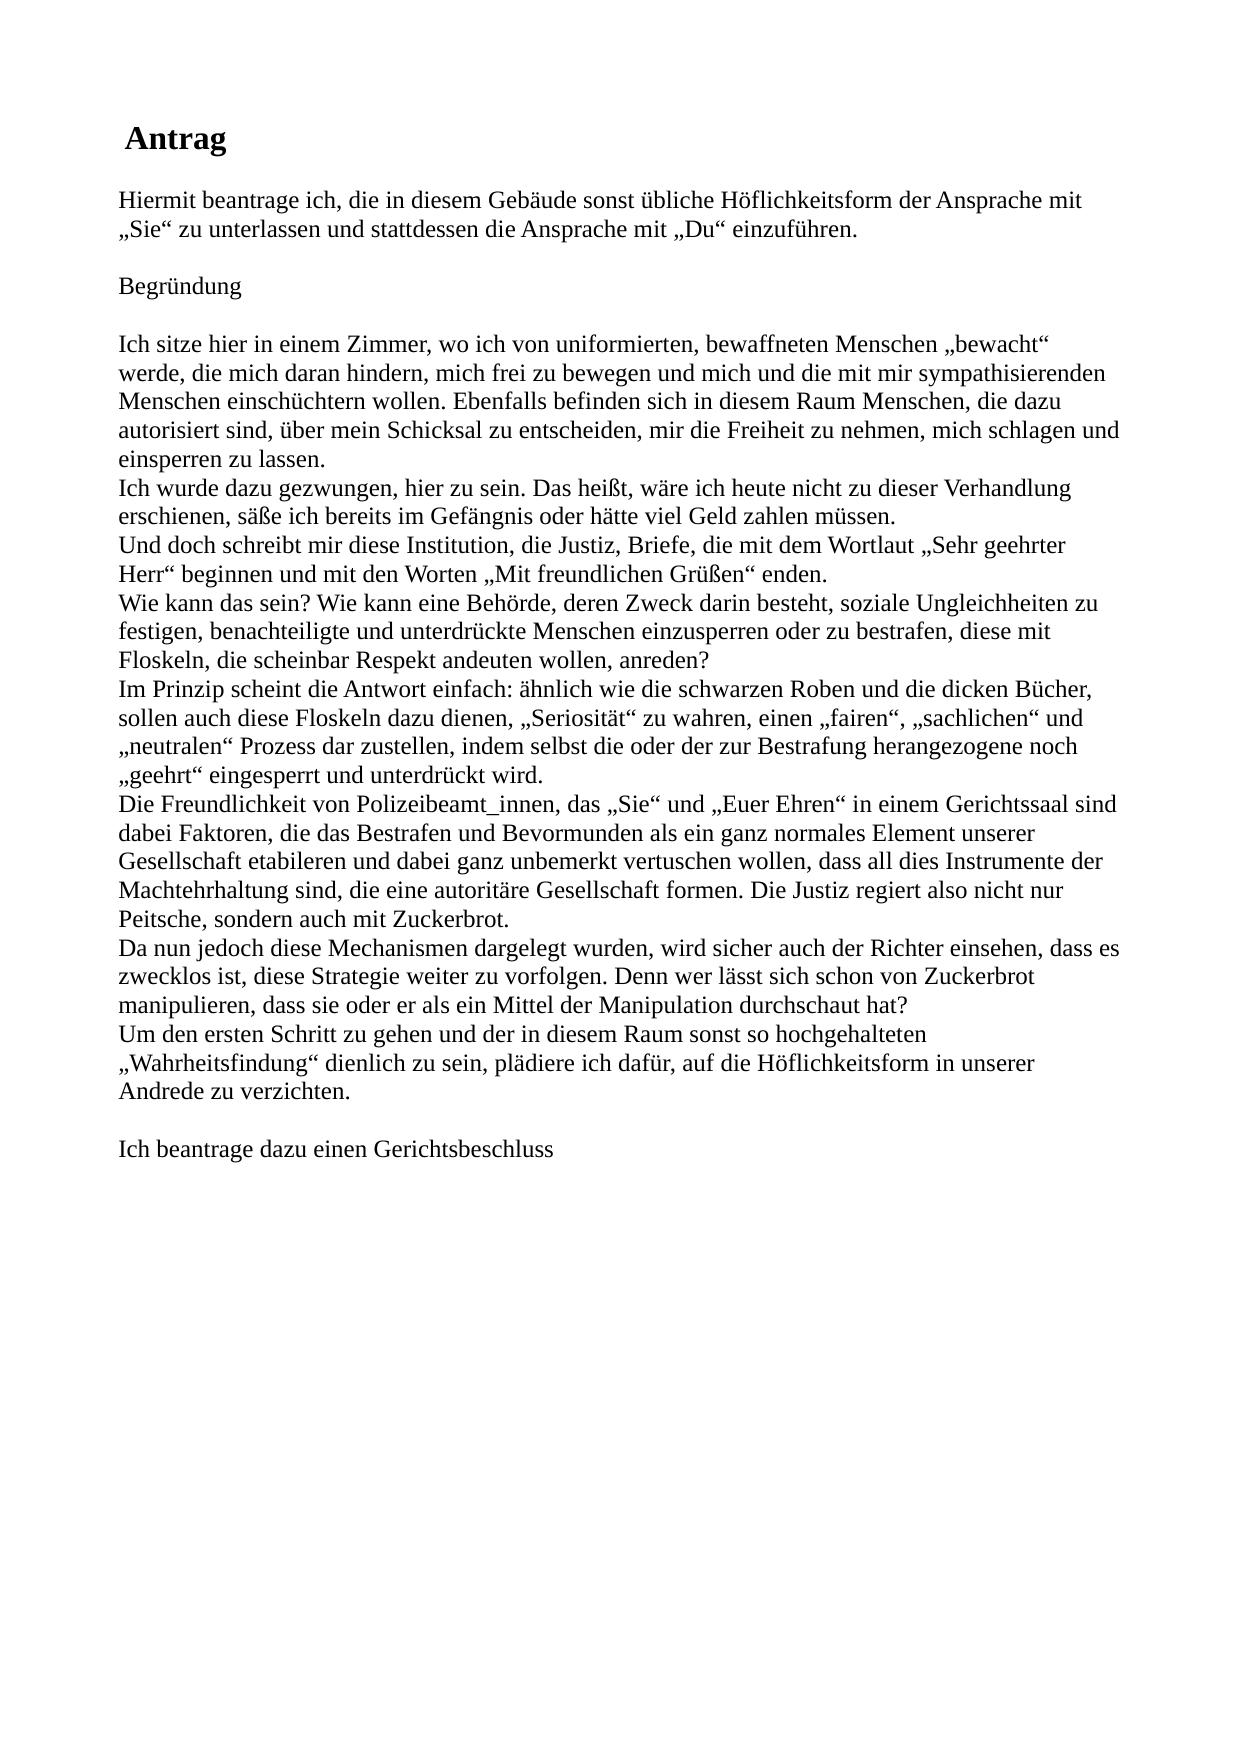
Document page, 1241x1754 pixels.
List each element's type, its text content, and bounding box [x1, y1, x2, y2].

text Da nun jedoch diese Mechanismen dargelegt wurden, wird sicher auch der Richter einsehen, dass es zwecklos ist, diese Strategie weiter zu vorfolgen. Denn wer lässt sich schon von Zuckerbrot manipulieren, dass sie oder er als ein Mittel der Manipulation durchschaut hat? [118, 933, 1122, 1019]
text Die Freundlichkeit von Polizeibeamt_innen, das „Sie“ und „Euer Ehren“ in einem Gerichtssaal sind dabei Faktoren, die das Bestrafen und Bevormunden als ein ganz normales Element unserer Gesellschaft etabileren und dabei ganz unbemerkt vertuschen wollen, dass all dies Instrumente der Machtehrhaltung sind, die eine autoritäre Gesellschaft formen. Die Justiz regiert also nicht nur Peitsche, sondern auch mit Zuckerbrot. [118, 789, 1122, 933]
text Ich beantrage dazu einen Gerichtsbeschluss [118, 1134, 1122, 1163]
text Begründung [118, 271, 1122, 300]
text Ich sitze hier in einem Zimmer, wo ich von uniformierten, bewaffneten Menschen „bewacht“ werde, die mich daran hindern, mich frei zu bewegen und mich und die mit mir sympathisierenden Menschen einschüchtern wollen. Ebenfalls befinden sich in diesem Raum Menschen, die dazu autorisiert sind, über mein Schicksal zu entscheiden, mir die Freiheit zu nehmen, mich schlagen und einsperren zu lassen. [118, 329, 1122, 473]
text Um den ersten Schritt zu gehen und der in diesem Raum sonst so hochgehalteten „Wahrheitsfindung“ dienlich zu sein, plädiere ich dafür, auf die Höflichkeitsform in unserer Andrede zu verzichten. [118, 1019, 1122, 1105]
text Wie kann das sein? Wie kann eine Behörde, deren Zweck darin besteht, soziale Ungleichheiten zu festigen, benachteiligte und unterdrückte Menschen einzusperren oder zu bestrafen, diese mit Floskeln, die scheinbar Respekt andeuten wollen, anreden? [118, 588, 1122, 674]
text Hiermit beantrage ich, die in diesem Gebäude sonst übliche Höflichkeitsform der Ansprache mit „Sie“ zu unterlassen und stattdessen die Ansprache mit „Du“ einzuführen. [118, 185, 1122, 243]
text Und doch schreibt mir diese Institution, die Justiz, Briefe, die mit dem Wortlaut „Sehr geehrter Herr“ beginnen und mit den Worten „Mit freundlichen Grüßen“ enden. [118, 530, 1122, 588]
text Im Prinzip scheint die Antwort einfach: ähnlich wie die schwarzen Roben und die dicken Bücher, sollen auch diese Floskeln dazu dienen, „Seriosität“ zu wahren, einen „fairen“, „sachlichen“ und „neutralen“ Prozess dar zustellen, indem selbst die oder der zur Bestrafung herangezogene noch „geehrt“ eingesperrt und unterdrückt wird. [118, 674, 1122, 789]
text Antrag [118, 118, 1122, 156]
text Ich wurde dazu gezwungen, hier zu sein. Das heißt, wäre ich heute nicht zu dieser Verhandlung erschienen, säße ich bereits im Gefängnis oder hätte viel Geld zahlen müssen. [118, 473, 1122, 530]
